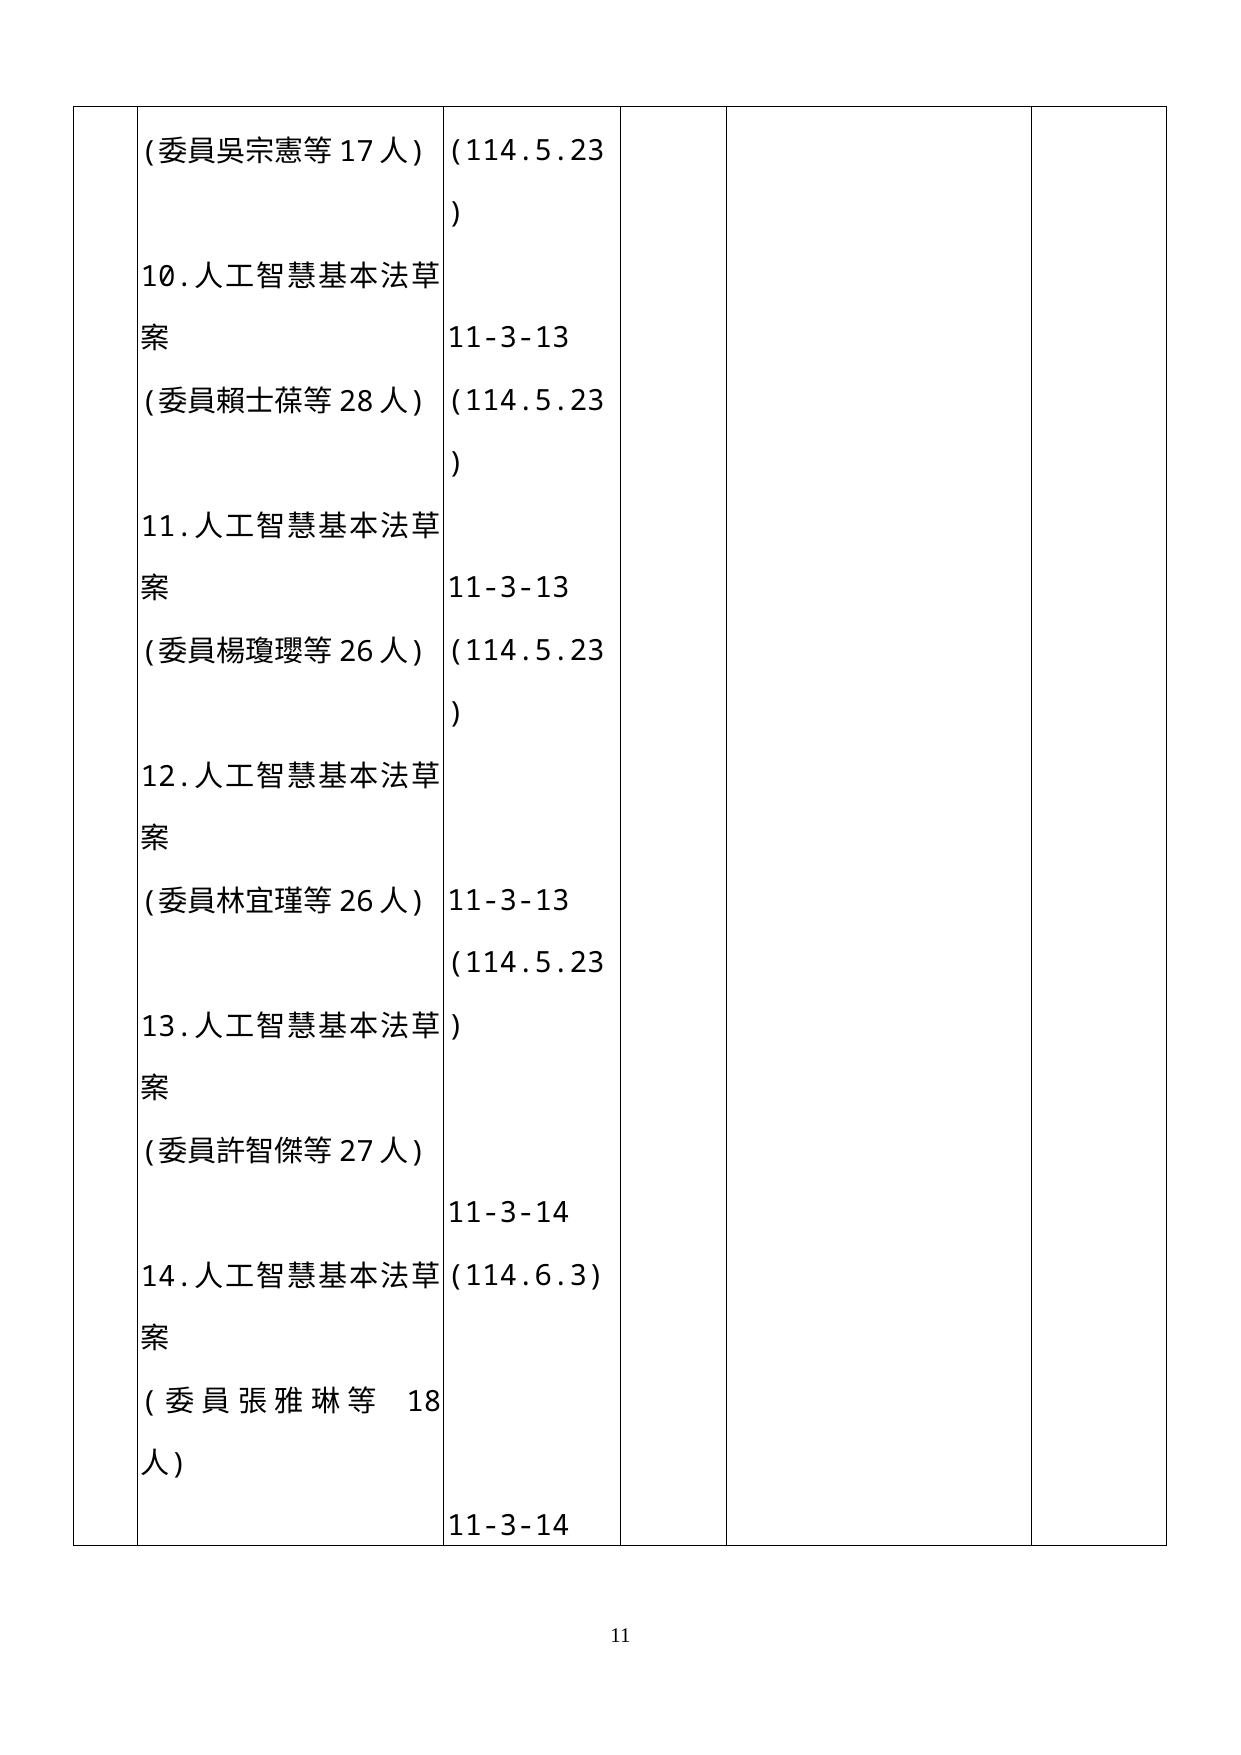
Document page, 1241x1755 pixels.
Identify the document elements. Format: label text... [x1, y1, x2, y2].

table_header [74, 107, 137, 1544]
table_header (委員吳宗憲等17人) 10.人工智慧基本法草案 (委員賴士葆等28人) 11.人工智慧基本法草案 (委員楊瓊瓔等26人) 12.人工智慧基本法草案 (委員林宜瑾等26人) 13.人工智慧基本法草案 (委員許智傑等27人) 14.人工智慧基本法草案 (委員張雅琳等 18 人) [138, 107, 443, 1544]
table_header [621, 107, 726, 1544]
table_header (114.5.23) 11-3-13 (114.5.23) 11-3-13 (114.5.23) 11-3-13 (114.5.23) 11-3-14 (114.6.3) 11-3-14 [444, 107, 620, 1544]
table_header [1032, 107, 1166, 1544]
table_header [727, 107, 1031, 1544]
